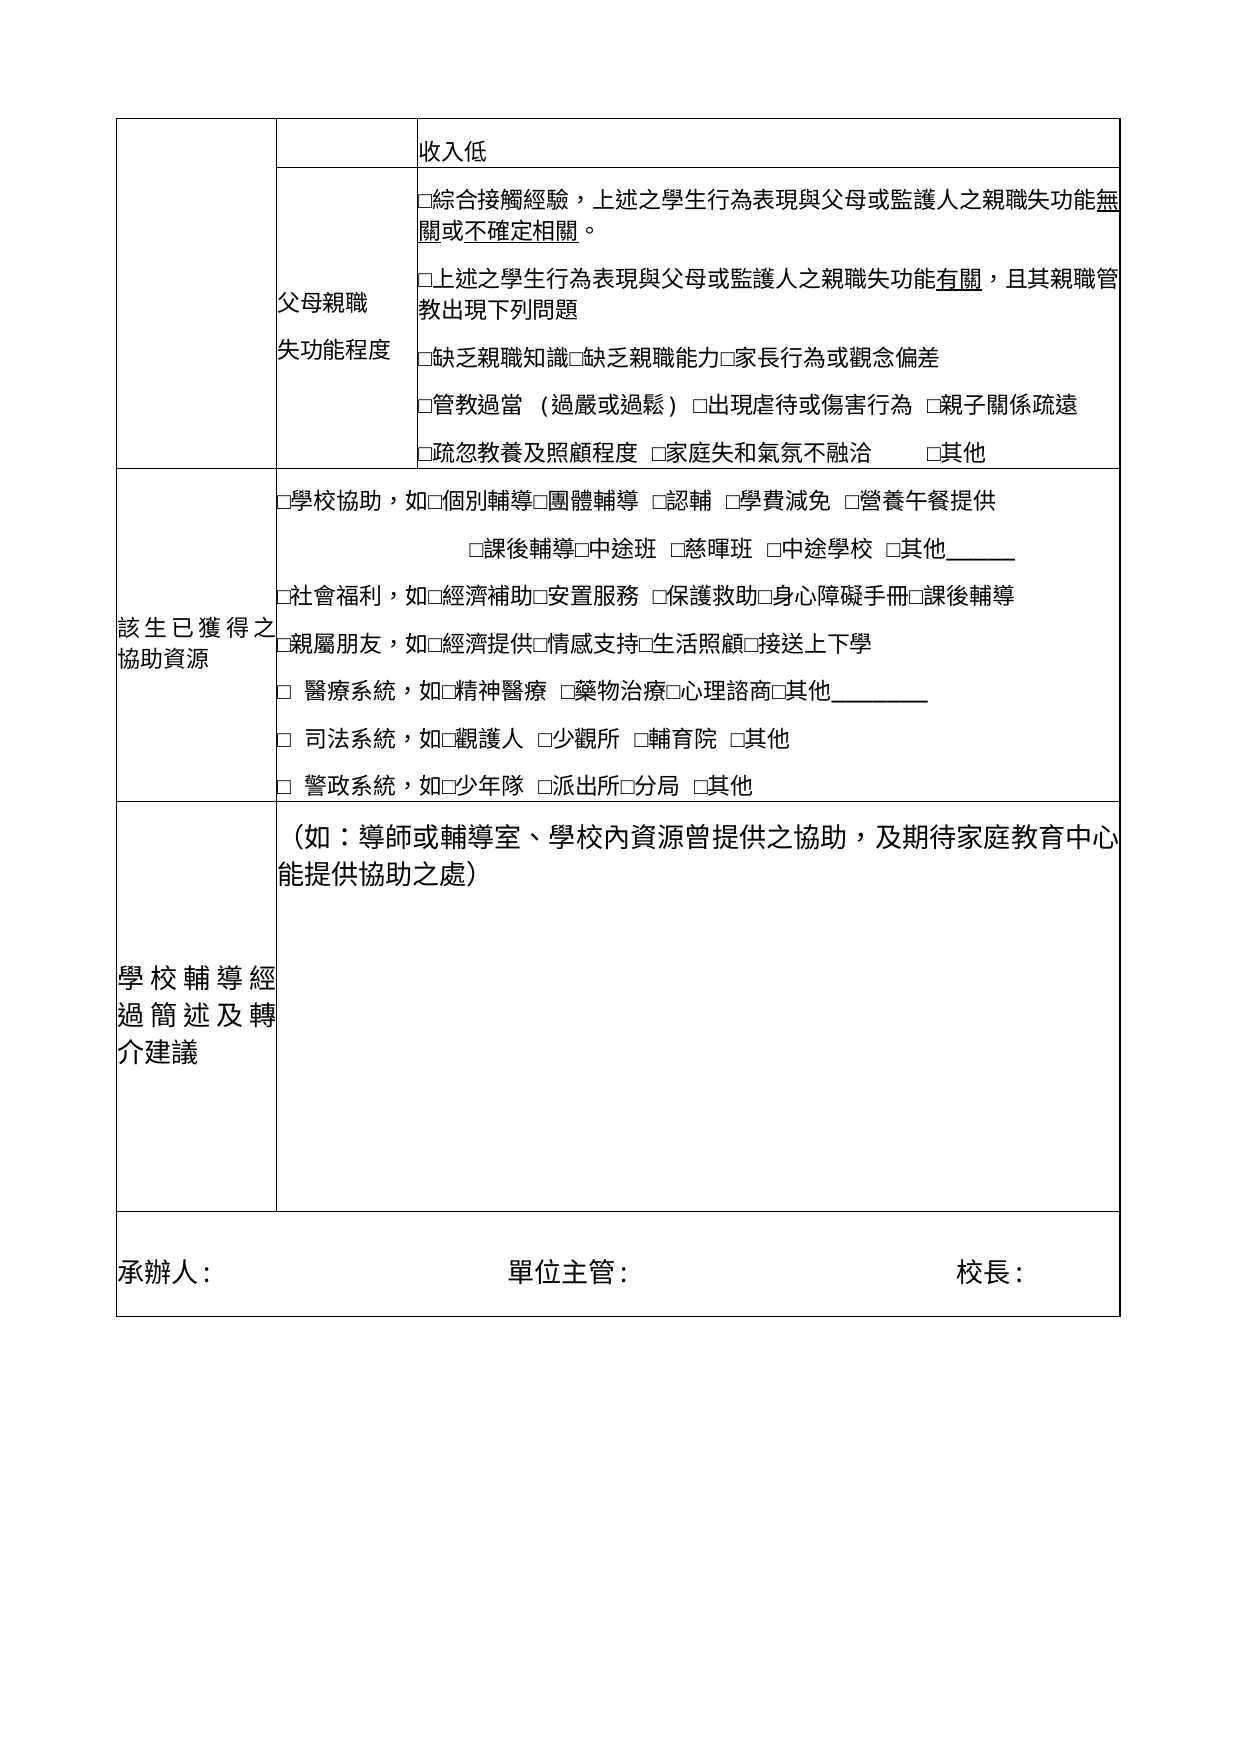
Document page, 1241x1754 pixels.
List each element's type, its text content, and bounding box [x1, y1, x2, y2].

table_cell 父母親職 失功能程度 [277, 168, 417, 468]
table_cell 學校輔導經過簡述及轉介建議 [117, 802, 276, 1211]
table_cell □學校協助，如□個別輔導□團體輔導 □認輔 □學費減免 □營養午餐提供 □課後輔導□中途班 □慈暉班 □中途學校 □其他_____ □社會福利，如□經濟補助□安置服務 □保護救助□身心障礙手冊□課後輔導 □親屬朋友，如□經濟提供□情感支持□生活照顧□接送上下學 □ 醫療系統，如□精神醫療 □藥物治療□心理諮商□其他_______ □ 司法系統，如□觀護人 □少觀所 □輔育院 □其他 □ 警政系統，如□少年隊 □派出所□分局 □其他 [277, 469, 1119, 801]
table_cell [277, 119, 417, 167]
table_cell 收入低 [418, 119, 1119, 167]
table_cell 承辦人: 單位主管: 校長: [117, 1212, 1119, 1316]
table_cell [117, 119, 276, 468]
table_cell □綜合接觸經驗，上述之學生行為表現與父母或監護人之親職失功能無關或不確定相關。 □上述之學生行為表現與父母或監護人之親職失功能有關，且其親職管教出現下列問題 □缺乏親職知識□缺乏親職能力□家長行為或觀念偏差 □管教過當 (過嚴或過鬆) □出現虐待或傷害行為 □親子關係疏遠 □疏忽教養及照顧程度 □家庭失和氣氛不融洽 □其他 [418, 168, 1119, 468]
table_cell （如：導師或輔導室、學校內資源曾提供之協助，及期待家庭教育中心能提供協助之處） [277, 802, 1119, 1211]
table_cell 該生已獲得之協助資源 [117, 469, 276, 801]
